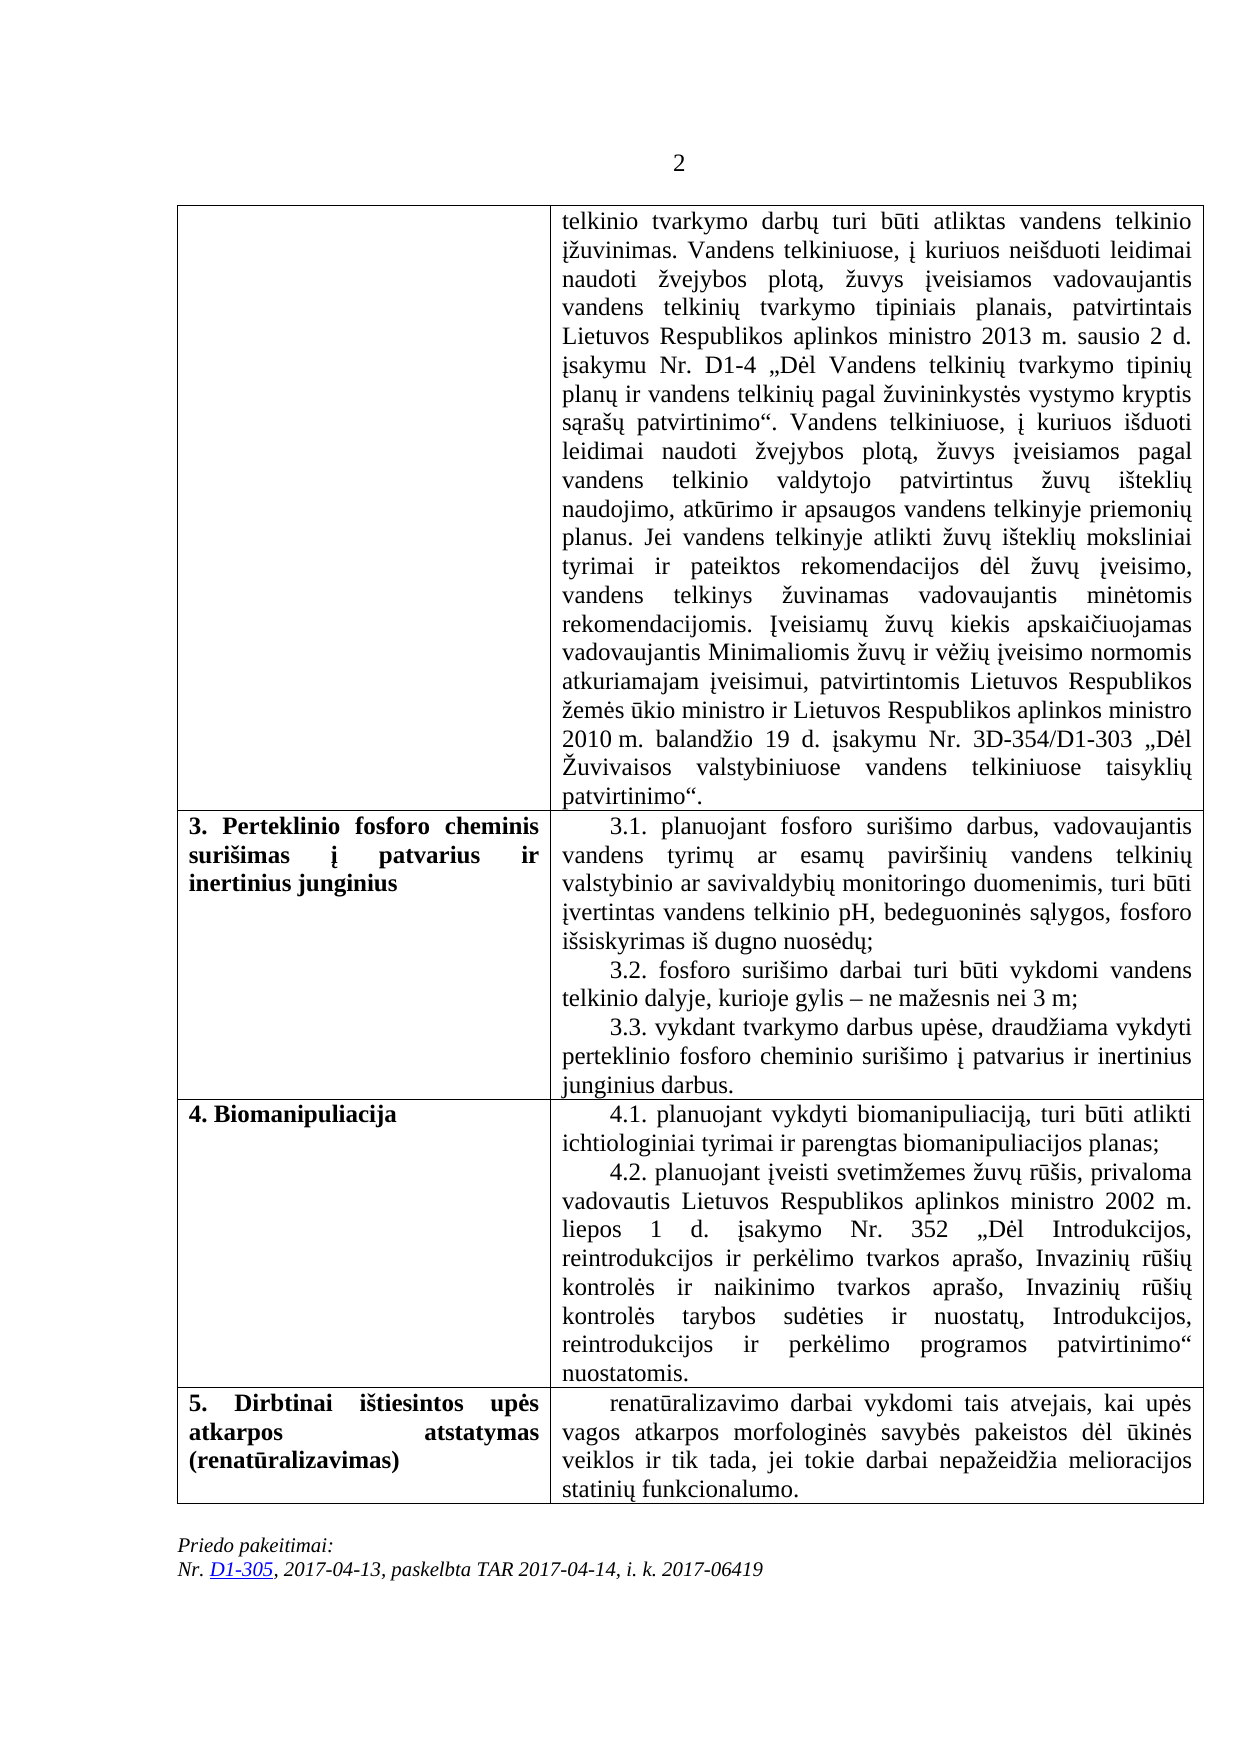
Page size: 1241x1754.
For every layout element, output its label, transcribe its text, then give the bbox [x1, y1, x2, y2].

table_cell [178, 206, 550, 810]
text Nr. D1-305, 2017-04-13, paskelbta TAR 2017-04-14, i. k. 2017-06419 [177, 1557, 1181, 1581]
table_cell 3.1. planuojant fosforo surišimo darbus, vadovaujantis vandens tyrimų ar esamų paviršinių vandens telkinių valstybinio ar savivaldybių monitoringo duomenimis, turi būti įvertintas vandens telkinio pH, bedeguoninės sąlygos, fosforo išsiskyrimas iš dugno nuosėdų; 3.2. fosforo surišimo darbai turi būti vykdomi vandens telkinio dalyje, kurioje gylis – ne mažesnis nei 3 m; 3.3. vykdant tvarkymo darbus upėse, draudžiama vykdyti perteklinio fosforo cheminio surišimo į patvarius ir inertinius junginius darbus. [551, 811, 1203, 1098]
table_cell 3. Perteklinio fosforo cheminis surišimas į patvarius ir inertinius junginius [178, 811, 550, 1098]
table_cell telkinio tvarkymo darbų turi būti atliktas vandens telkinio įžuvinimas. Vandens telkiniuose, į kuriuos neišduoti leidimai naudoti žvejybos plotą, žuvys įveisiamos vadovaujantis vandens telkinių tvarkymo tipiniais planais, patvirtintais Lietuvos Respublikos aplinkos ministro 2013 m. sausio 2 d. įsakymu Nr. D1-4 „Dėl Vandens telkinių tvarkymo tipinių planų ir vandens telkinių pagal žuvininkystės vystymo kryptis sąrašų patvirtinimo“. Vandens telkiniuose, į kuriuos išduoti leidimai naudoti žvejybos plotą, žuvys įveisiamos pagal vandens telkinio valdytojo patvirtintus žuvų išteklių naudojimo, atkūrimo ir apsaugos vandens telkinyje priemonių planus. Jei vandens telkinyje atlikti žuvų išteklių moksliniai tyrimai ir pateiktos rekomendacijos dėl žuvų įveisimo, vandens telkinys žuvinamas vadovaujantis minėtomis rekomendacijomis. Įveisiamų žuvų kiekis apskaičiuojamas vadovaujantis Minimaliomis žuvų ir vėžių įveisimo normomis atkuriamajam įveisimui, patvirtintomis Lietuvos Respublikos žemės ūkio ministro ir Lietuvos Respublikos aplinkos ministro 2010 m. balandžio 19 d. įsakymu Nr. 3D-354/D1-303 „Dėl Žuvivaisos valstybiniuose vandens telkiniuose taisyklių patvirtinimo“. [551, 206, 1203, 810]
table_cell 4.1. planuojant vykdyti biomanipuliaciją, turi būti atlikti ichtiologiniai tyrimai ir parengtas biomanipuliacijos planas; 4.2. planuojant įveisti svetimžemes žuvų rūšis, privaloma vadovautis Lietuvos Respublikos aplinkos ministro 2002 m. liepos 1 d. įsakymo Nr. 352 „Dėl Introdukcijos, reintrodukcijos ir perkėlimo tvarkos aprašo, Invazinių rūšių kontrolės ir naikinimo tvarkos aprašo, Invazinių rūšių kontrolės tarybos sudėties ir nuostatų, Introdukcijos, reintrodukcijos ir perkėlimo programos patvirtinimo“ nuostatomis. [551, 1100, 1203, 1387]
table_cell 5. Dirbtinai ištiesintos upės atkarpos atstatymas (renatūralizavimas) [178, 1388, 550, 1503]
table_cell renatūralizavimo darbai vykdomi tais atvejais, kai upės vagos atkarpos morfologinės savybės pakeistos dėl ūkinės veiklos ir tik tada, jei tokie darbai nepažeidžia melioracijos statinių funkcionalumo. [551, 1388, 1203, 1503]
text Priedo pakeitimai: [177, 1533, 1181, 1557]
table_cell 4. Biomanipuliacija [178, 1100, 550, 1387]
